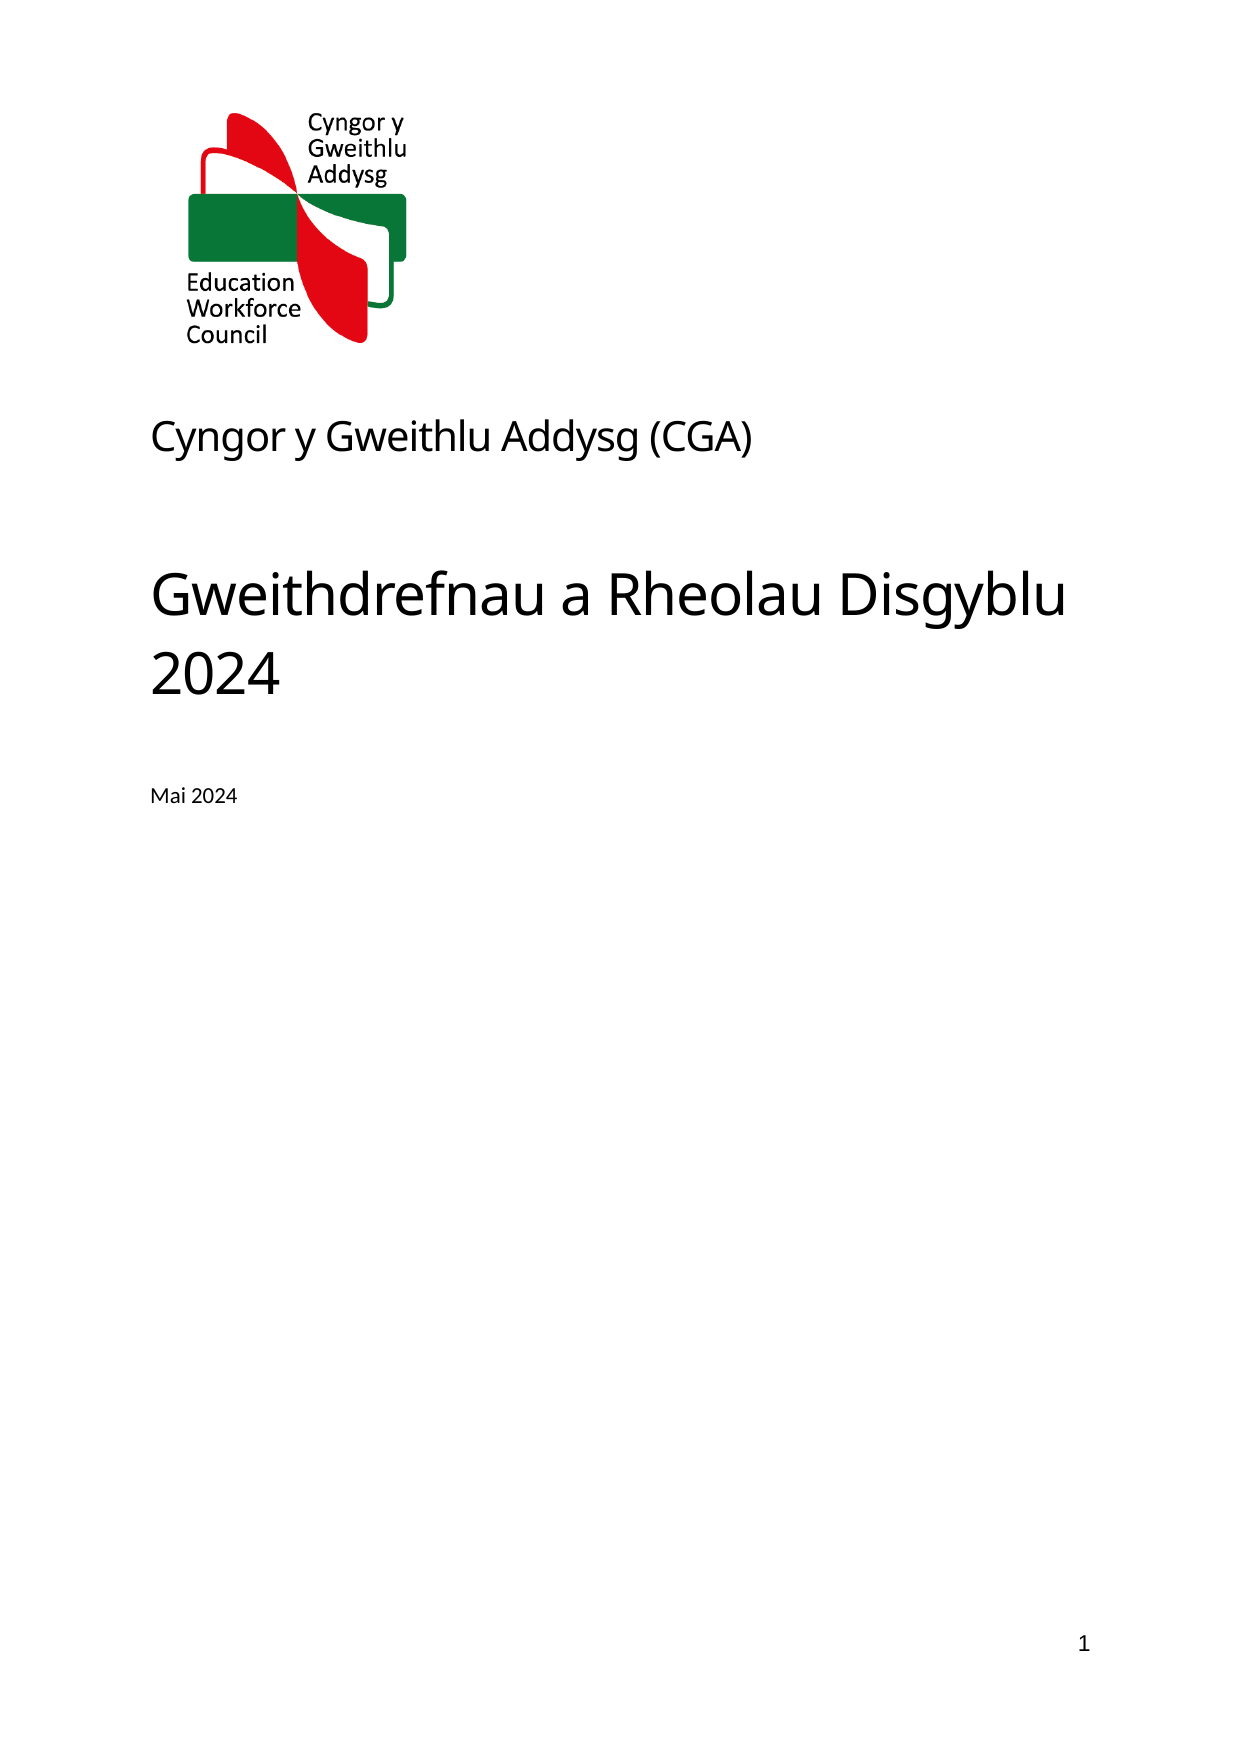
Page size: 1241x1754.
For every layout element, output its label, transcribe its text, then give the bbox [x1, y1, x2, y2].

text Mai 2024 [150, 781, 1090, 809]
title Cyngor y Gweithlu Addysg (CGA) [150, 407, 1090, 463]
title Gweithdrefnau a Rheolau Disgyblu 2024 [150, 553, 1090, 712]
